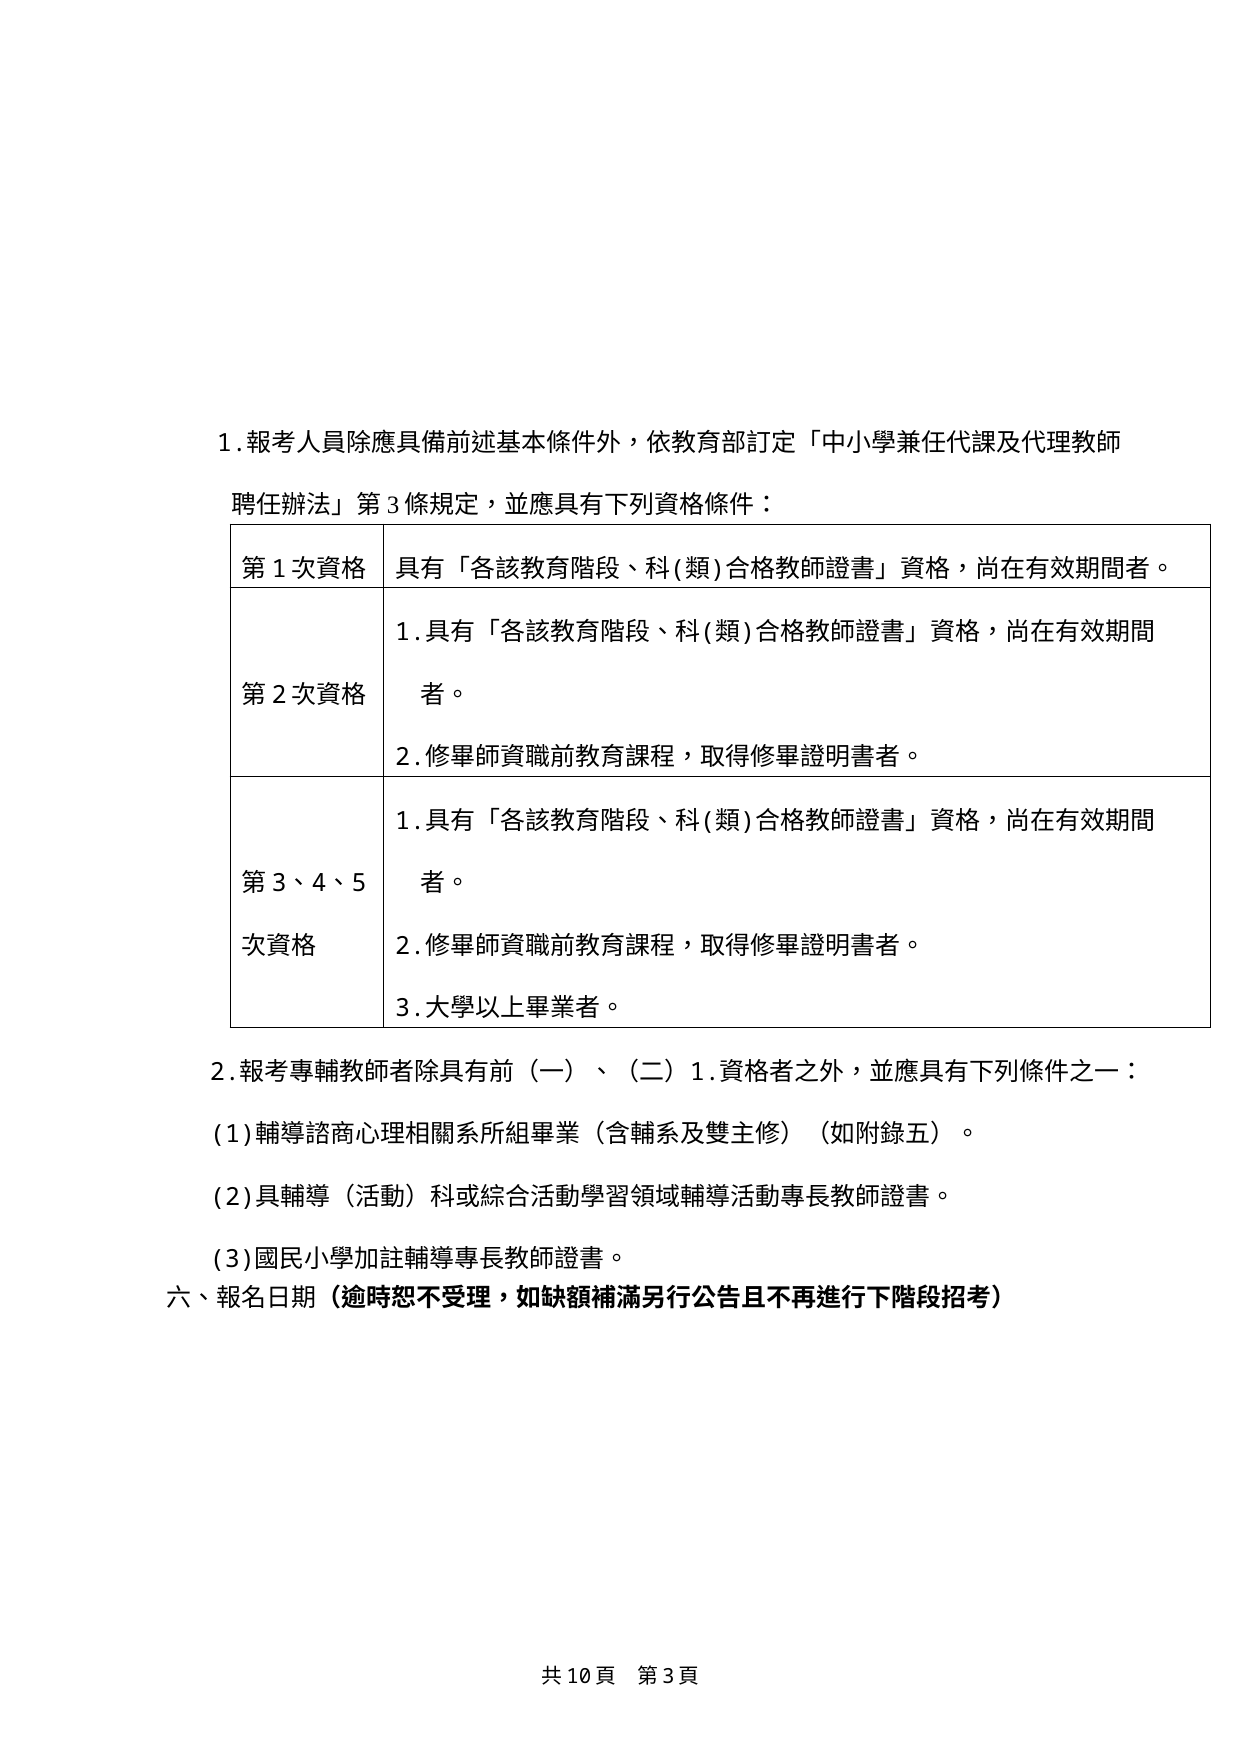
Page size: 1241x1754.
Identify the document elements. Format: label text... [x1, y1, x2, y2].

table_header 具有「各該教育階段、科(類)合格教師證書」資格，尚在有效期間者。 [384, 525, 1210, 587]
table_header 第1次資格 [231, 525, 383, 587]
table_cell 1.具有「各該教育階段、科(類)合格教師證書」資格，尚在有效期間者。 2.修畢師資職前教育課程，取得修畢證明書者。 [384, 588, 1210, 776]
table_cell 第2次資格 [231, 588, 383, 776]
table_cell 1.具有「各該教育階段、科(類)合格教師證書」資格，尚在有效期間者。 2.修畢師資職前教育課程，取得修畢證明書者。 3.大學以上畢業者。 [384, 777, 1210, 1027]
text 2.報考專輔教師者除具有前（一）、（二）1.資格者之外，並應具有下列條件之一： [209, 1028, 1134, 1090]
text 六、報名日期（逾時恕不受理，如缺額補滿另行公告且不再進行下階段招考） [106, 1278, 1134, 1314]
text 1.報考人員除應具備前述基本條件外，依教育部訂定「中小學兼任代課及代理教師聘任辦法」第3條規定，並應具有下列資格條件： [157, 398, 1134, 523]
text (2)具輔導（活動）科或綜合活動學習領域輔導活動專長教師證書。 [210, 1153, 1134, 1215]
text (3)國民小學加註輔導專長教師證書。 [209, 1215, 1134, 1278]
table_cell 第3、4、5次資格 [231, 777, 383, 1027]
text (1)輔導諮商心理相關系所組畢業（含輔系及雙主修）（如附錄五）。 [210, 1090, 1134, 1153]
